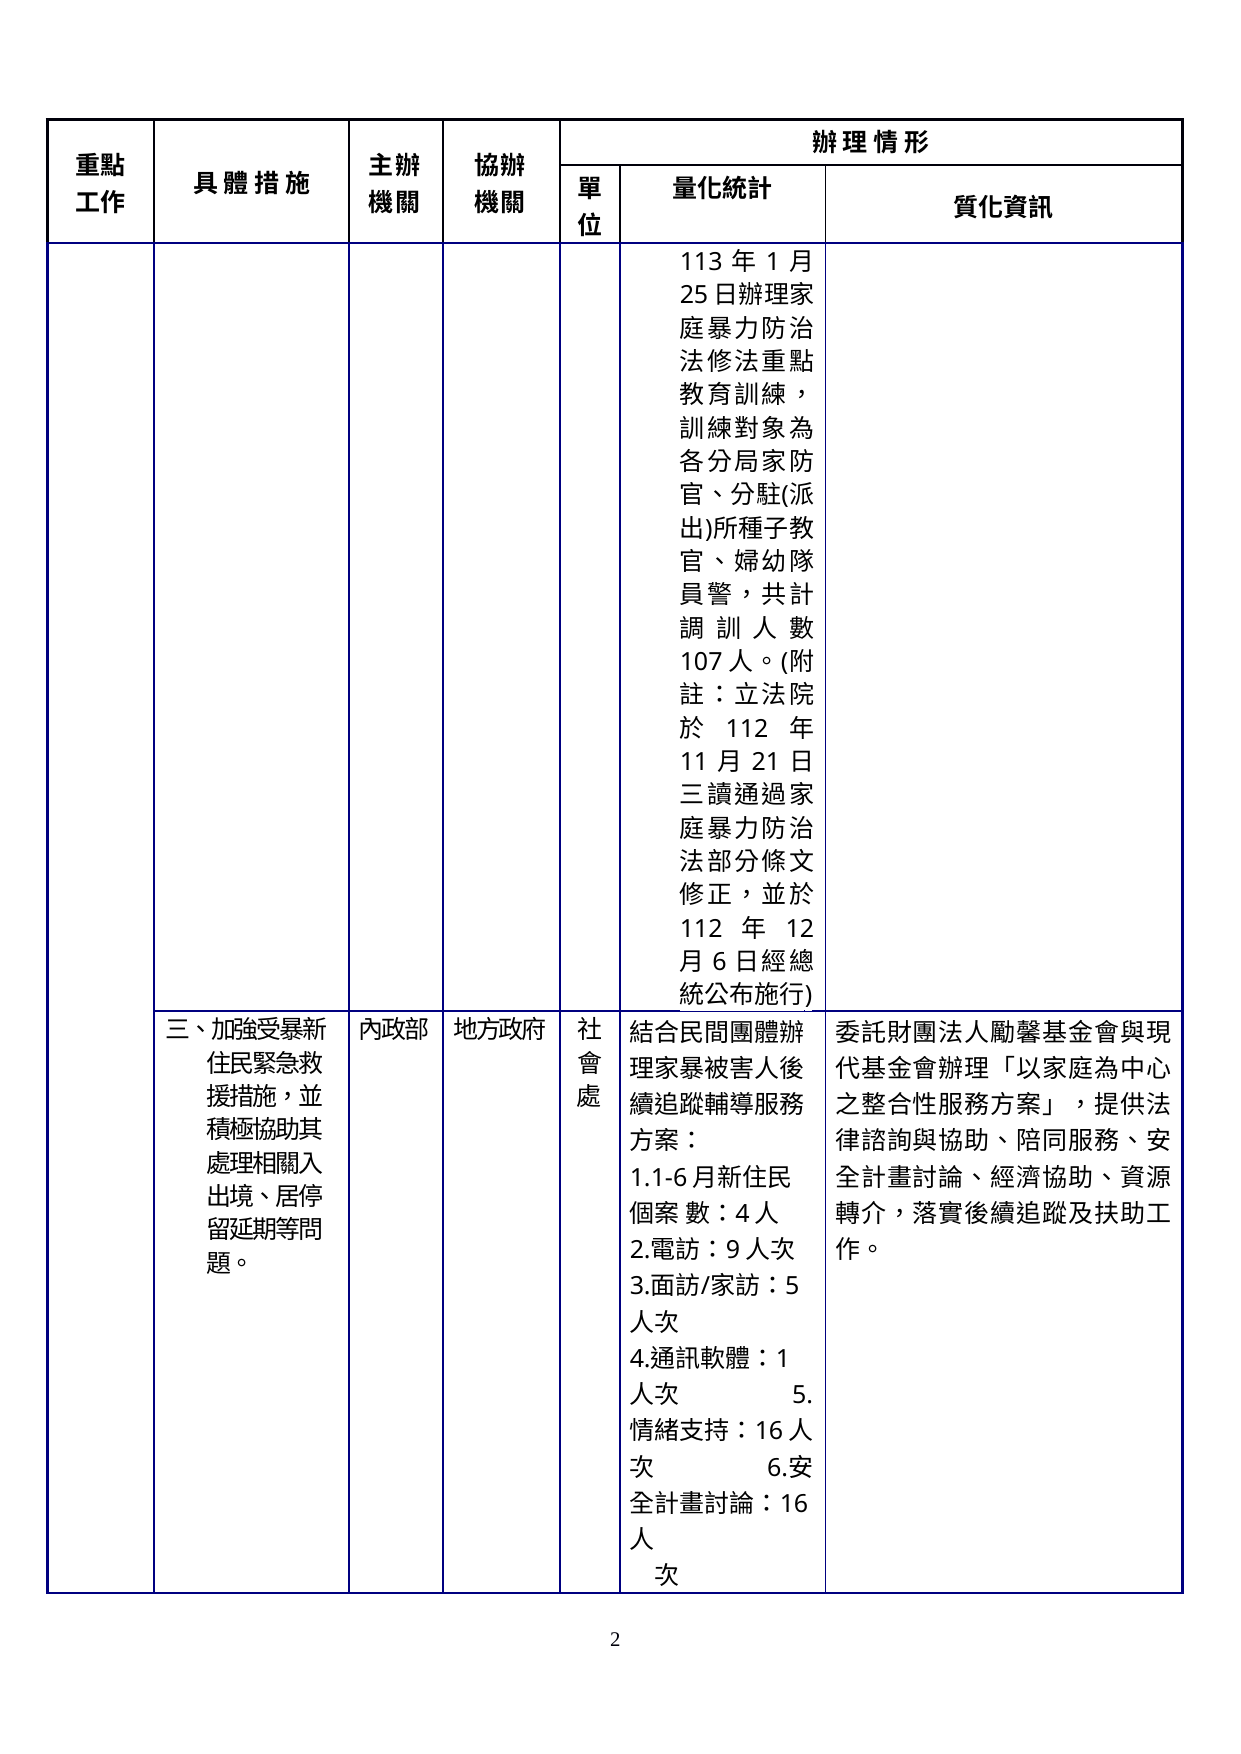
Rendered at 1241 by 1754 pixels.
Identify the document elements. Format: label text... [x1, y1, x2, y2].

table_cell [49, 244, 153, 1592]
table_cell 單位 [561, 166, 619, 242]
table_cell 內政部 [350, 1012, 442, 1592]
table_header 辦 理 情 形 [561, 121, 1181, 164]
table_cell [155, 244, 348, 1010]
table_cell [444, 244, 559, 1010]
table_cell 量化統計 [621, 166, 825, 242]
table_header 重點工作 [49, 121, 153, 242]
table_cell [350, 244, 442, 1010]
table_cell 社會處 [561, 1012, 619, 1592]
table_cell [826, 244, 1181, 1010]
table_header 協 辦 機 關 [444, 121, 559, 242]
table_cell [561, 244, 619, 1010]
table_cell 結合民間團體辦理家暴被害人後續追蹤輔導服務方案： 1.1-6月新住民個案 數：4人 2.電訪：9人次 3.面訪/家訪：5 人次 4.通訊軟體：1人次 5.情緒支持：16人次 6.安全計畫討論：16人 次 [621, 1012, 825, 1592]
table_header 主 辦 機 關 [350, 121, 442, 242]
table_cell 質化資訊 [826, 166, 1181, 242]
table_cell 地方政府 [444, 1012, 559, 1592]
table_cell 三、加強受暴新住民緊急救援措施，並積極協助其處理相關入出境、居停留延期等問題。 [155, 1012, 348, 1592]
table_header 具 體 措 施 [155, 121, 348, 242]
table_cell 委託財團法人勵馨基金會與現代基金會辦理「以家庭為中心之整合性服務方案」，提供法律諮詢與協助、陪同服務、安全計畫討論、經濟協助、資源轉介，落實後續追蹤及扶助工作。 [826, 1012, 1181, 1592]
table_cell 113/01/22與05/27，辦理4場特殊家庭暴力個案研討，受益計62人次。 113/03/11辦理「從Bowen家庭系統理論探討外遇類型與三角關係」，受益計67人次。 113/04/22辦理「身心障礙者的特質與需求」、「身心障礙者 保護實務工作專題」，受益計63人次。 113/05/24辦理中老年人社會福利相關服務，受益計31人次。 113/05/27辦理「處遇技巧精進－服務依賴個案與社工專業界線議題」教育訓練課程，受益計12人次 113.06.28辦理家庭暴力相關司法課程，受益人次30人次 警察局於113年1月25日辦理家庭暴力防治法修法重點教育訓練，訓練對象為各分局家防官、分駐(派出)所種子教官、婦幼隊員警，共計調訓人數107人。(附註：立法院於112年11月21日三讀通過家庭暴力防治法部分條文修正，並於112年12月6日經總統公布施行) [621, 244, 825, 1010]
